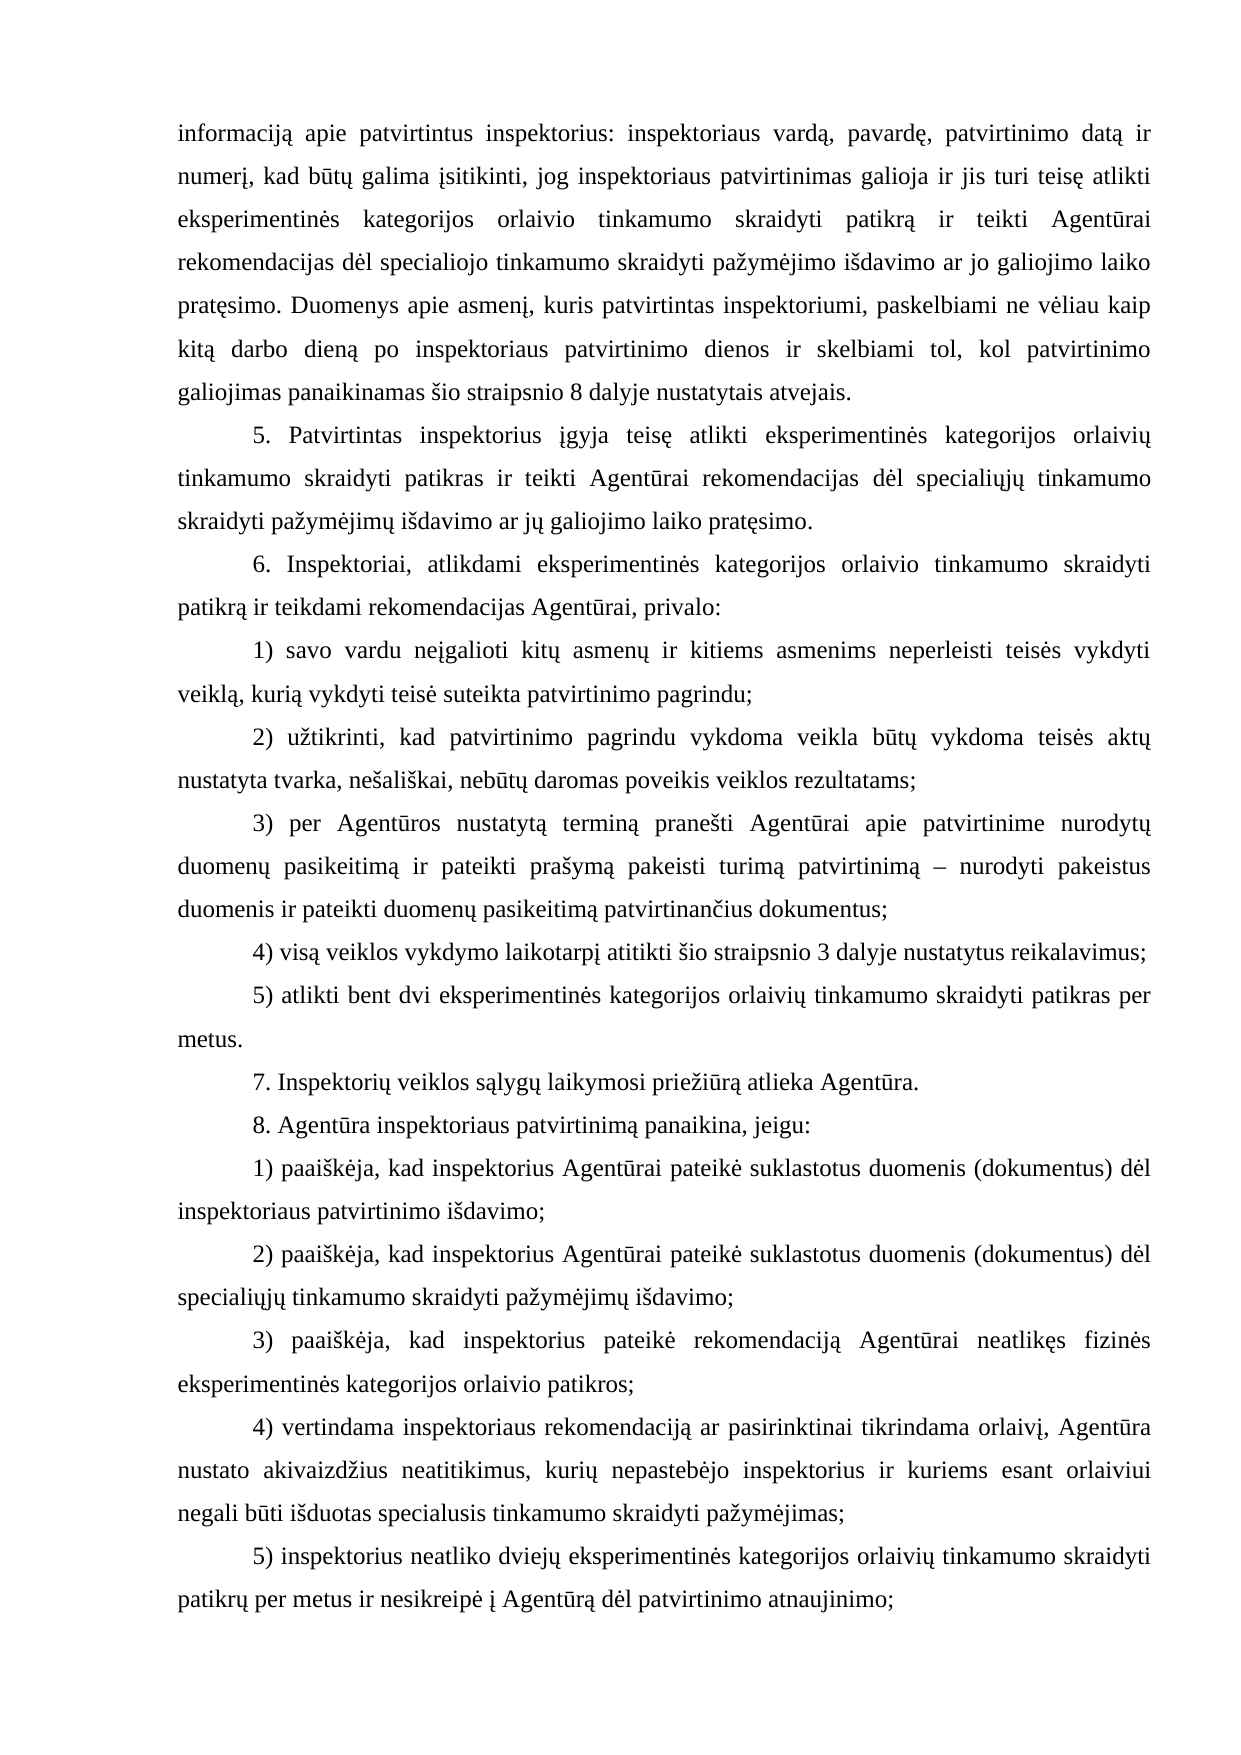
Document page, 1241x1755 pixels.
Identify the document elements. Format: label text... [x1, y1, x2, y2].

text 3) per Agentūros nustatytą terminą pranešti Agentūrai apie patvirtinime nurodytų duomenų pasikeitimą ir pateikti prašymą pakeisti turimą patvirtinimą – nurodyti pakeistus duomenis ir pateikti duomenų pasikeitimą patvirtinančius dokumentus; [177, 808, 1152, 923]
text 5) inspektorius neatliko dviejų eksperimentinės kategorijos orlaivių tinkamumo skraidyti patikrų per metus ir nesikreipė į Agentūrą dėl patvirtinimo atnaujinimo; [177, 1541, 1152, 1613]
text 8. Agentūra inspektoriaus patvirtinimą panaikina, jeigu: [177, 1110, 1152, 1139]
text 4) vertindama inspektoriaus rekomendaciją ar pasirinktinai tikrindama orlaivį, Agentūra nustato akivaizdžius neatitikimus, kurių nepastebėjo inspektorius ir kuriems esant orlaiviui negali būti išduotas specialusis tinkamumo skraidyti pažymėjimas; [177, 1412, 1152, 1527]
text 2) paaiškėja, kad inspektorius Agentūrai pateikė suklastotus duomenis (dokumentus) dėl specialiųjų tinkamumo skraidyti pažymėjimų išdavimo; [177, 1239, 1152, 1311]
text 6. Inspektoriai, atlikdami eksperimentinės kategorijos orlaivio tinkamumo skraidyti patikrą ir teikdami rekomendacijas Agentūrai, privalo: [177, 549, 1152, 621]
text 3) paaiškėja, kad inspektorius pateikė rekomendaciją Agentūrai neatlikęs fizinės eksperimentinės kategorijos orlaivio patikros; [177, 1326, 1152, 1397]
text 2) užtikrinti, kad patvirtinimo pagrindu vykdoma veikla būtų vykdoma teisės aktų nustatyta tvarka, nešališkai, nebūtų daromas poveikis veiklos rezultatams; [177, 722, 1152, 794]
text 4) visą veiklos vykdymo laikotarpį atitikti šio straipsnio 3 dalyje nustatytus reikalavimus; [177, 937, 1152, 966]
text 1) paaiškėja, kad inspektorius Agentūrai pateikė suklastotus duomenis (dokumentus) dėl inspektoriaus patvirtinimo išdavimo; [177, 1153, 1152, 1225]
text 1) savo vardu neįgalioti kitų asmenų ir kitiems asmenims neperleisti teisės vykdyti veiklą, kurią vykdyti teisė suteikta patvirtinimo pagrindu; [177, 636, 1152, 707]
text informaciją apie patvirtintus inspektorius: inspektoriaus vardą, pavardę, patvirtinimo datą ir numerį, kad būtų galima įsitikinti, jog inspektoriaus patvirtinimas galioja ir jis turi teisę atlikti eksperimentinės kategorijos orlaivio tinkamumo skraidyti patikrą ir teikti Agentūrai rekomendacijas dėl specialiojo tinkamumo skraidyti pažymėjimo išdavimo ar jo galiojimo laiko pratęsimo. Duomenys apie asmenį, kuris patvirtintas inspektoriumi, paskelbiami ne vėliau kaip kitą darbo dieną po inspektoriaus patvirtinimo dienos ir skelbiami tol, kol patvirtinimo galiojimas panaikinamas šio straipsnio 8 dalyje nustatytais atvejais. [177, 118, 1152, 406]
text 5. Patvirtintas inspektorius įgyja teisę atlikti eksperimentinės kategorijos orlaivių tinkamumo skraidyti patikras ir teikti Agentūrai rekomendacijas dėl specialiųjų tinkamumo skraidyti pažymėjimų išdavimo ar jų galiojimo laiko pratęsimo. [177, 420, 1152, 535]
text 5) atlikti bent dvi eksperimentinės kategorijos orlaivių tinkamumo skraidyti patikras per metus. [177, 981, 1152, 1052]
text 7. Inspektorių veiklos sąlygų laikymosi priežiūrą atlieka Agentūra. [177, 1067, 1152, 1096]
